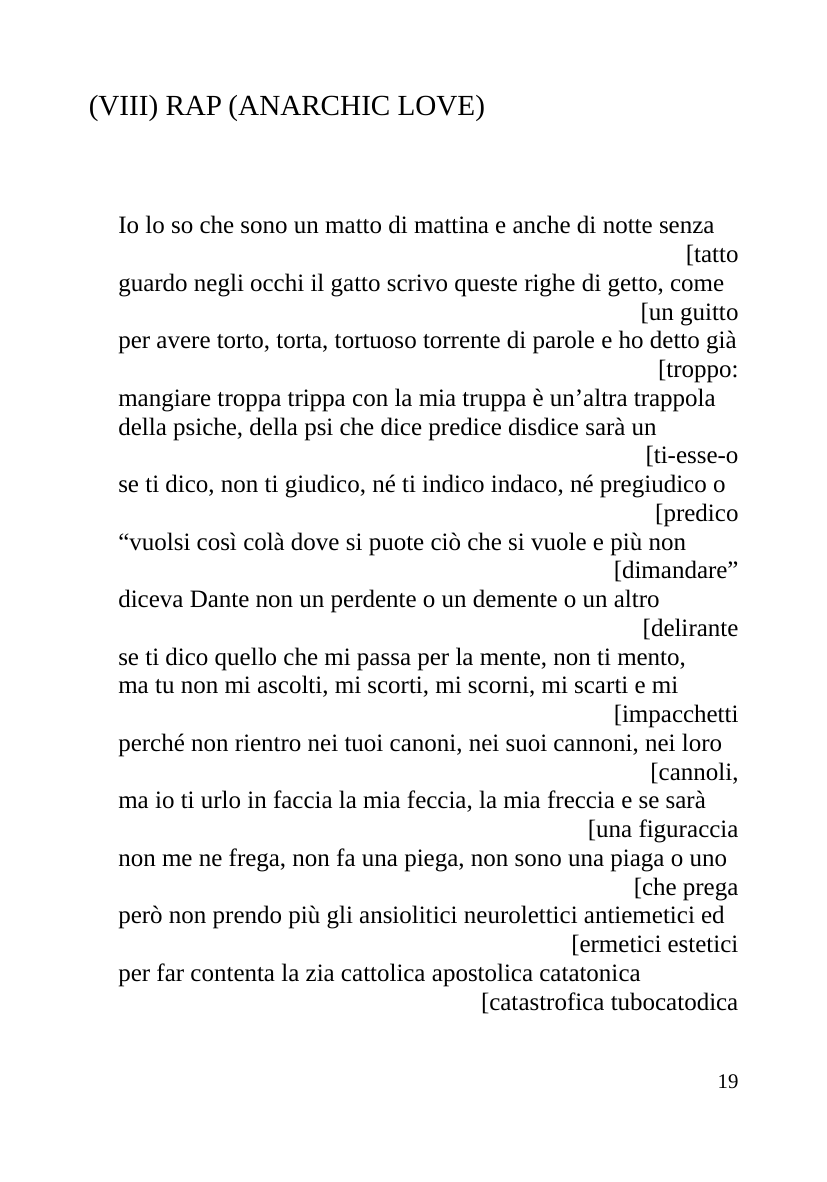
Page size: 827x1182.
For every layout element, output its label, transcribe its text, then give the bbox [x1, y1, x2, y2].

text mangiare troppa trippa con la mia truppa è un’altra trappola [118, 383, 738, 412]
text [dimandare” [118, 556, 738, 584]
text non me ne frega, non fa una piega, non sono una piaga o uno [118, 843, 738, 872]
text “vuolsi così colà dove si puote ciò che si vuole e più non [118, 527, 738, 556]
text [una figuraccia [118, 814, 738, 843]
text [ermetici estetici [118, 929, 738, 958]
subtitle (VIII) RAP (ANARCHIC LOVE) [88, 88, 738, 122]
text [ti-esse-o [118, 441, 738, 469]
text [delirante [118, 613, 738, 642]
text [catastrofica tubocatodica [118, 987, 738, 1016]
text per far contenta la zia cattolica apostolica catatonica [118, 958, 738, 987]
text [impacchetti [118, 699, 738, 728]
text Io lo so che sono un matto di mattina e anche di notte senza [118, 211, 738, 239]
text però non prendo più gli ansiolitici neurolettici antiemetici ed [118, 901, 738, 929]
text guardo negli occhi il gatto scrivo queste righe di getto, come [118, 268, 738, 297]
text [tatto [118, 239, 738, 268]
text ma tu non mi ascolti, mi scorti, mi scorni, mi scarti e mi [118, 671, 738, 699]
text per avere torto, torta, tortuoso torrente di parole e ho detto già [118, 326, 738, 354]
text ma io ti urlo in faccia la mia feccia, la mia freccia e se sarà [118, 786, 738, 814]
text se ti dico quello che mi passa per la mente, non ti mento, [118, 642, 738, 671]
text diceva Dante non un perdente o un demente o un altro [118, 584, 738, 613]
text [predico [118, 498, 738, 527]
text perché non rientro nei tuoi canoni, nei suoi cannoni, nei loro [118, 728, 738, 757]
text della psiche, della psi che dice predice disdice sarà un [118, 412, 738, 441]
text [un guitto [118, 297, 738, 326]
text [che prega [118, 872, 738, 901]
text [troppo: [118, 354, 738, 383]
text [cannoli, [118, 757, 738, 786]
text se ti dico, non ti giudico, né ti indico indaco, né pregiudico o [118, 469, 738, 498]
